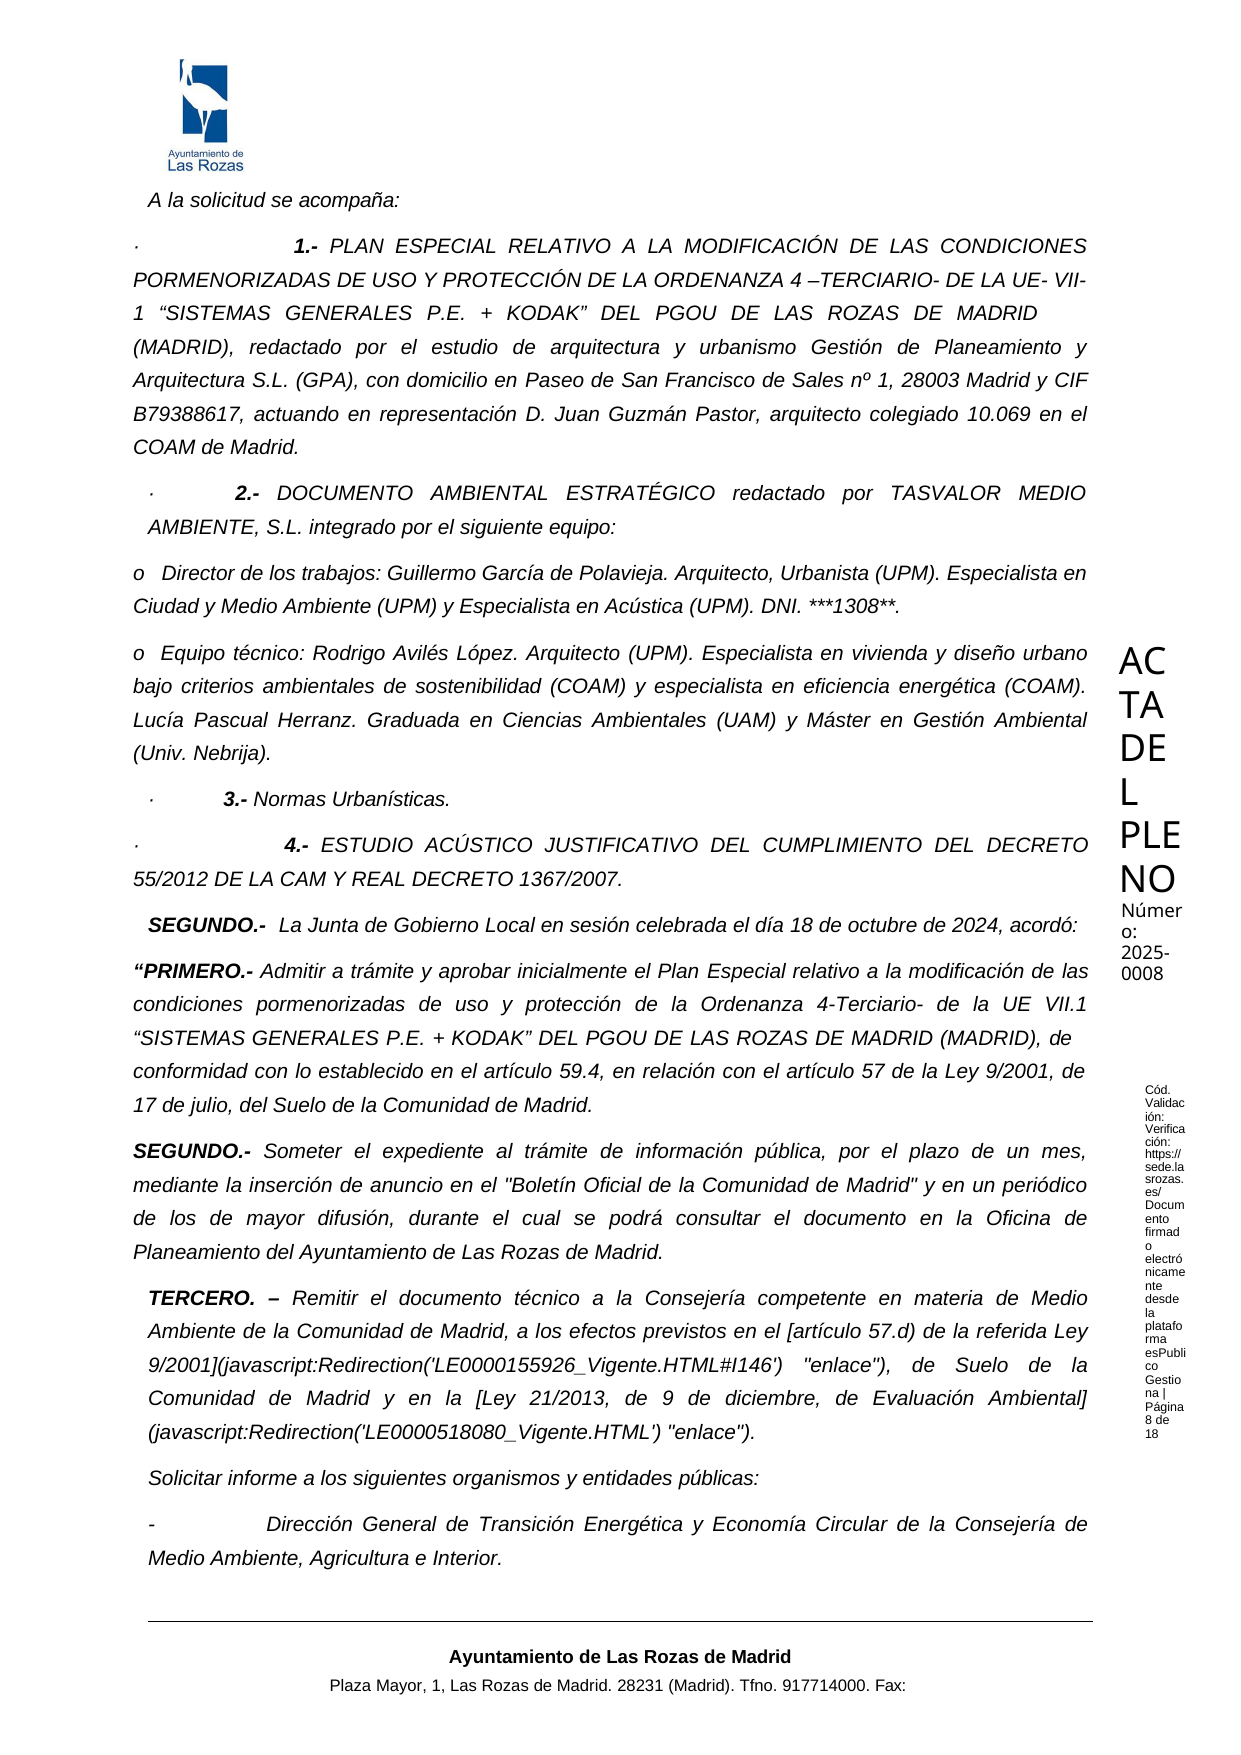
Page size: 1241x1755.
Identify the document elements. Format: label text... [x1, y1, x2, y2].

text SEGUNDO.- Someter el expediente al trámite de información pública, por el plazo de un mes, mediante la inserción de anuncio en el "Boletín Oficial de la Comunidad de Madrid" y en un periódico de los de mayor difusión, durante el cual se podrá consultar el documento en la Oficina de Planeamiento del Ayuntamiento de Las Rozas de Madrid. [133, 1139, 1091, 1263]
text o Equipo técnico: Rodrigo Avilés López. Arquitecto (UPM). Especialista en vivienda y diseño urbano bajo criterios ambientales de sostenibilidad (COAM) y especialista en eficiencia energética (COAM). Lucía Pascual Herranz. Graduada en Ciencias Ambientales (UAM) y Máster en Gestión Ambiental (Univ. Nebrija). [133, 640, 1090, 765]
text Solicitar informe a los siguientes organismos y entidades públicas: [148, 1466, 1108, 1490]
text o Director de los trabajos: Guillermo García de Polavieja. Arquitecto, Urbanista (UPM). Especialista en Ciudad y Medio Ambiente (UPM) y Especialista en Acústica (UPM). DNI. ***1308**. [133, 561, 1090, 618]
text ACTA DEL PLENO [1119, 640, 1185, 901]
text Documento firmado electrónicamente desde la plataforma esPublico Gestiona | Página 8 de 18 [1145, 1199, 1186, 1441]
text “PRIMERO.- Admitir a trámite y aprobar inicialmente el Plan Especial relativo a la modificación de las condiciones pormenorizadas de uso y protección de la Ordenanza 4-Terciario- de la UE VII.1 “SISTEMAS GENERALES P.E. + KODAK” DEL PGOU DE LAS ROZAS DE MADRID (MADRID), de [133, 959, 1091, 1050]
text Cód. Validación: [1145, 1083, 1186, 1124]
text - Dirección General de Transición Energética y Economía Circular de la Consejería de Medio Ambiente, Agricultura e Interior. [148, 1512, 1091, 1569]
text Verificación: https://sede.lasrozas.es/ [1145, 1124, 1186, 1199]
list 2.- DOCUMENTO AMBIENTAL ESTRATÉGICO redactado por TASVALOR MEDIO [148, 481, 1108, 505]
list 3.- Normas Urbanísticas. [148, 787, 1108, 811]
text A la solicitud se acompaña: [148, 188, 1108, 212]
text (MADRID), redactado por el estudio de arquitectura y urbanismo Gestión de Planeamiento y Arquitectura S.L. (GPA), con domicilio en Paseo de San Francisco de Sales nº 1, 28003 Madrid y CIF B79388617, actuando en representación D. Juan Guzmán Pastor, arquitecto colegiado 10.069 en el COAM de Madrid. [133, 334, 1090, 459]
text AMBIENTE, S.L. integrado por el siguiente equipo: [148, 515, 1108, 539]
text Número: 2025-0008 Fecha: 22/09/2025 [1121, 901, 1185, 985]
list 4.- ESTUDIO ACÚSTICO JUSTIFICATIVO DEL CUMPLIMIENTO DEL DECRETO 55/2012 DE LA CAM Y REAL DECRETO 1367/2007. [133, 833, 1091, 891]
list 1.- PLAN ESPECIAL RELATIVO A LA MODIFICACIÓN DE LAS CONDICIONES PORMENORIZADAS DE USO Y PROTECCIÓN DE LA ORDENANZA 4 –TERCIARIO- DE LA UE- VII-1 “SISTEMAS GENERALES P.E. + KODAK” DEL PGOU DE LAS ROZAS DE MADRID [133, 234, 1090, 325]
text conformidad con lo establecido en el artículo 59.4, en relación con el artículo 57 de la Ley 9/2001, de 17 de julio, del Suelo de la Comunidad de Madrid. [133, 1059, 1089, 1117]
text SEGUNDO.- La Junta de Gobierno Local en sesión celebrada el día 18 de octubre de 2024, acordó: [148, 913, 1108, 937]
text [1117, 638, 1185, 985]
text [1143, 1082, 1186, 1612]
text TERCERO. – Remitir el documento técnico a la Consejería competente en materia de Medio Ambiente de la Comunidad de Madrid, a los efectos previstos en el [artículo 57.d) de la referida Ley 9/2001](javascript:Redirection('LE0000155926_Vigente.HTML#I146') "enlace"), de Suelo de la Comunidad de Madrid y en la [Ley 21/2013, de 9 de diciembre, de Evaluación Ambiental] (javascript:Redirection('LE0000518080_Vigente.HTML') "enlace"). [148, 1286, 1091, 1444]
